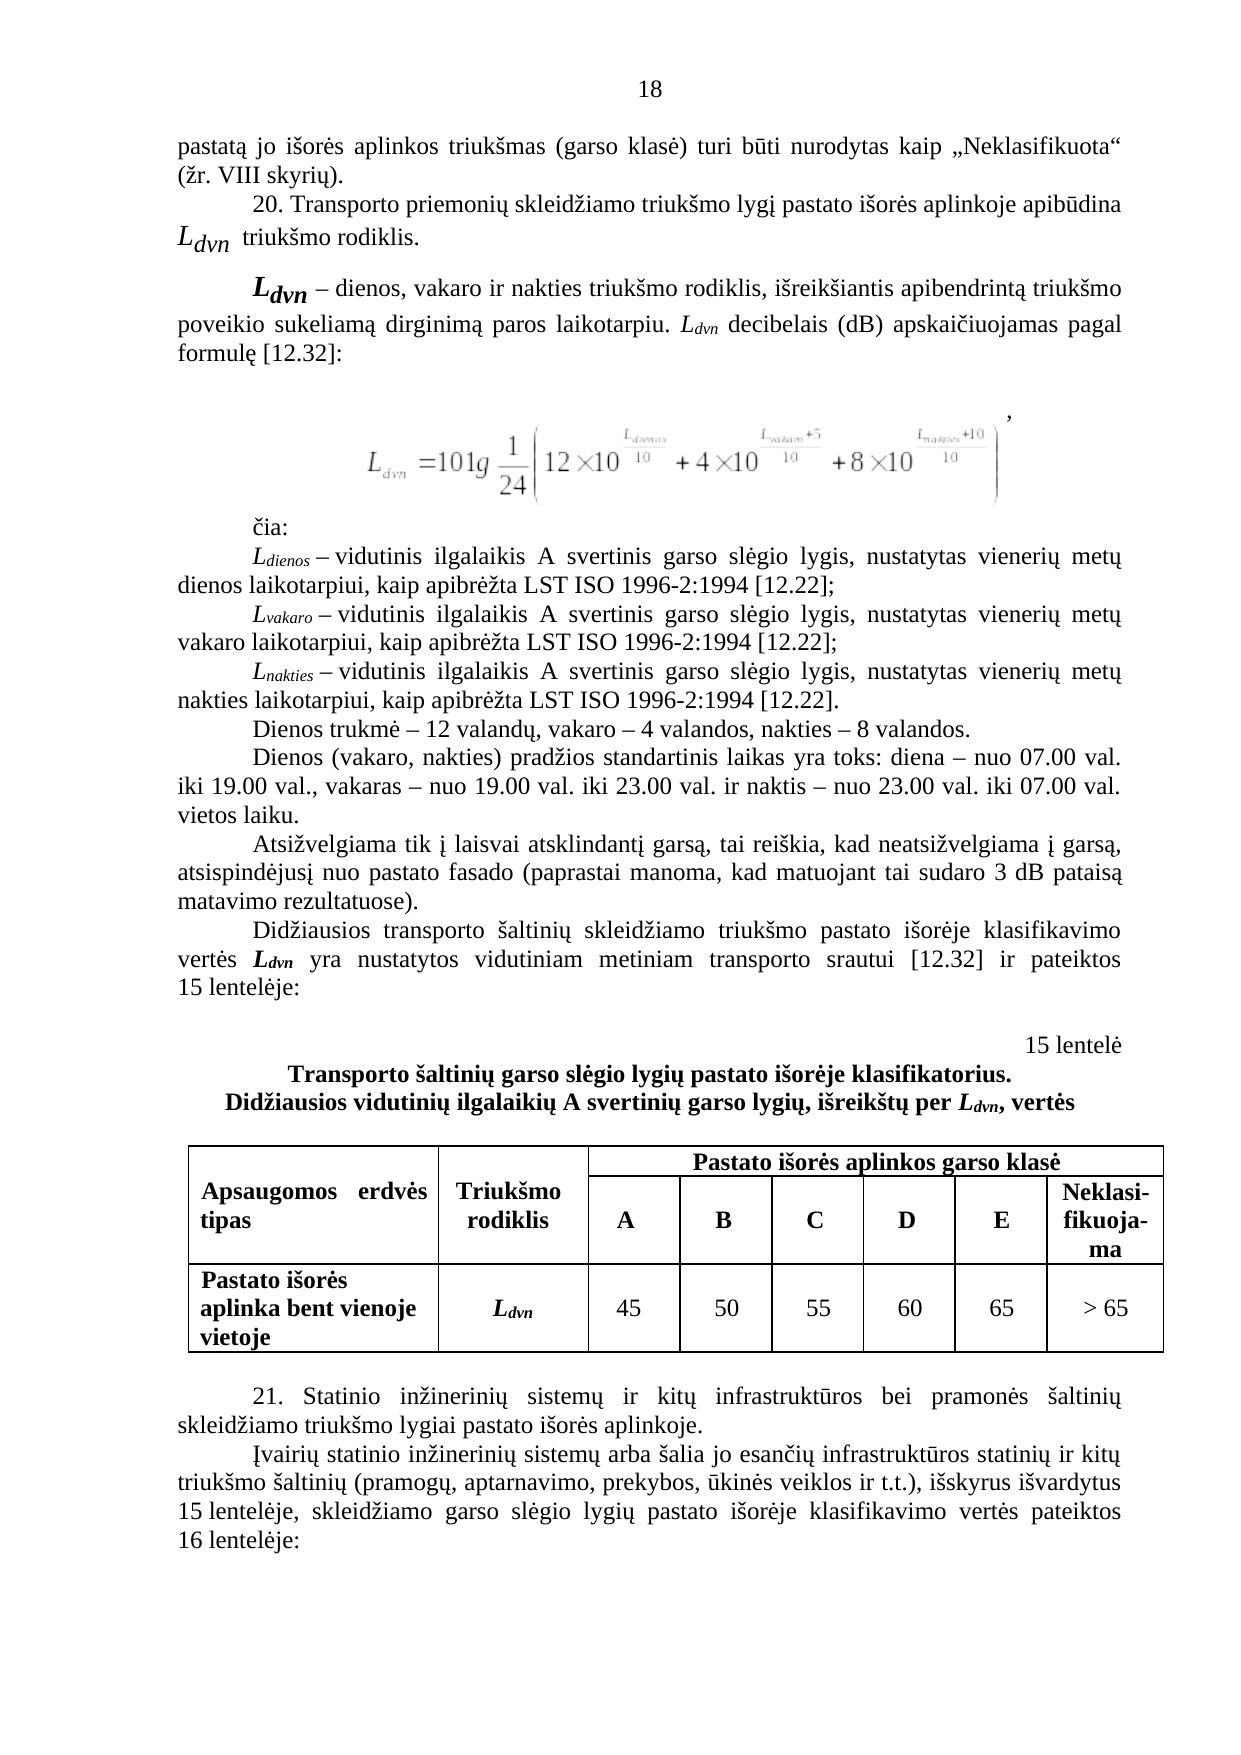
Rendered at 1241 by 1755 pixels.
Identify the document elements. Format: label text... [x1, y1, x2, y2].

text Didžiausios transporto šaltinių skleidžiamo triukšmo pastato išorėje klasifikavimo vertės Ldvn yra nustatytos vidutiniam metiniam transporto srautui [12.32] ir pateiktos 15 lentelėje: [177, 915, 1122, 1001]
table_cell Neklasi- fikuoja-ma [1048, 1177, 1163, 1263]
text , [177, 396, 1122, 512]
table_cell > 65 [1048, 1265, 1163, 1351]
text 20. Transporto priemonių skleidžiamo triukšmo lygį pastato išorės aplinkoje apibūdina Ldvn triukšmo rodiklis. [177, 189, 1122, 257]
text 15 lentelė [252, 1030, 1122, 1059]
text Didžiausios vidutinių ilgalaikių A svertinių garso lygių, išreikštų per Ldvn, vertės [177, 1087, 1122, 1116]
text Ldienos – vidutinis ilgalaikis A svertinis garso slėgio lygis, nustatytas vienerių metų dienos laikotarpiui, kaip apibrėžta LST ISO 1996-2:1994 [12.22]; [177, 541, 1122, 599]
table_cell A [589, 1177, 679, 1263]
table_cell C [773, 1177, 863, 1263]
table_cell 65 [956, 1265, 1046, 1351]
table_cell 45 [589, 1265, 679, 1351]
table_cell B [681, 1177, 771, 1263]
table_cell D [864, 1177, 954, 1263]
text Ldvn – dienos, vakaro ir nakties triukšmo rodiklis, išreikšiantis apibendrintą triukšmo poveikio sukeliamą dirginimą paros laikotarpiu. Ldvn decibelais (dB) apskaičiuojamas pagal formulę [12.32]: [177, 269, 1122, 367]
table_cell Pastato išorės aplinka bent vienoje vietoje [189, 1265, 438, 1351]
table_cell 50 [681, 1265, 771, 1351]
table_header Pastato išorės aplinkos garso klasė [589, 1147, 1163, 1175]
text 21. Statinio inžinerinių sistemų ir kitų infrastruktūros bei pramonės šaltinių skleidžiamo triukšmo lygiai pastato išorės aplinkoje. [177, 1381, 1122, 1439]
text Dienos trukmė – 12 valandų, vakaro – 4 valandos, nakties – 8 valandos. [177, 714, 1122, 742]
text Dienos (vakaro, nakties) pradžios standartinis laikas yra toks: diena – nuo 07.00 val. iki 19.00 val., vakaras – nuo 19.00 val. iki 23.00 val. ir naktis – nuo 23.00 val. iki 07.00 val. vietos laiku. [177, 742, 1122, 829]
subtitle Transporto šaltinių garso slėgio lygių pastato išorėje klasifikatorius. [177, 1059, 1122, 1087]
text Įvairių statinio inžinerinių sistemų arba šalia jo esančių infrastruktūros statinių ir kitų triukšmo šaltinių (pramogų, aptarnavimo, prekybos, ūkinės veiklos ir t.t.), išskyrus išvardytus 15 lentelėje, skleidžiamo garso slėgio lygių pastato išorėje klasifikavimo vertės pateiktos 16 lentelėje: [177, 1439, 1122, 1554]
table_cell 60 [864, 1265, 954, 1351]
text Lnakties – vidutinis ilgalaikis A svertinis garso slėgio lygis, nustatytas vienerių metų nakties laikotarpiui, kaip apibrėžta LST ISO 1996-2:1994 [12.22]. [177, 656, 1122, 714]
table_cell Ldvn [439, 1265, 588, 1351]
table_cell E [956, 1177, 1046, 1263]
table_header Apsaugomos erdvės tipas [189, 1147, 438, 1263]
text Atsižvelgiama tik į laisvai atsklindantį garsą, tai reiškia, kad neatsižvelgiama į garsą, atsispindėjusį nuo pastato fasado (paprastai manoma, kad matuojant tai sudaro 3 dB pataisą matavimo rezultatuose). [177, 829, 1122, 915]
text pastatą jo išorės aplinkos triukšmas (garso klasė) turi būti nurodytas kaip „Neklasifikuota“ (žr. VIII skyrių). [177, 131, 1122, 189]
table_header Triukšmo rodiklis [439, 1147, 588, 1263]
table_cell 55 [773, 1265, 863, 1351]
text Lvakaro – vidutinis ilgalaikis A svertinis garso slėgio lygis, nustatytas vienerių metų vakaro laikotarpiui, kaip apibrėžta LST ISO 1996-2:1994 [12.22]; [177, 599, 1122, 656]
text čia: [177, 512, 1122, 541]
